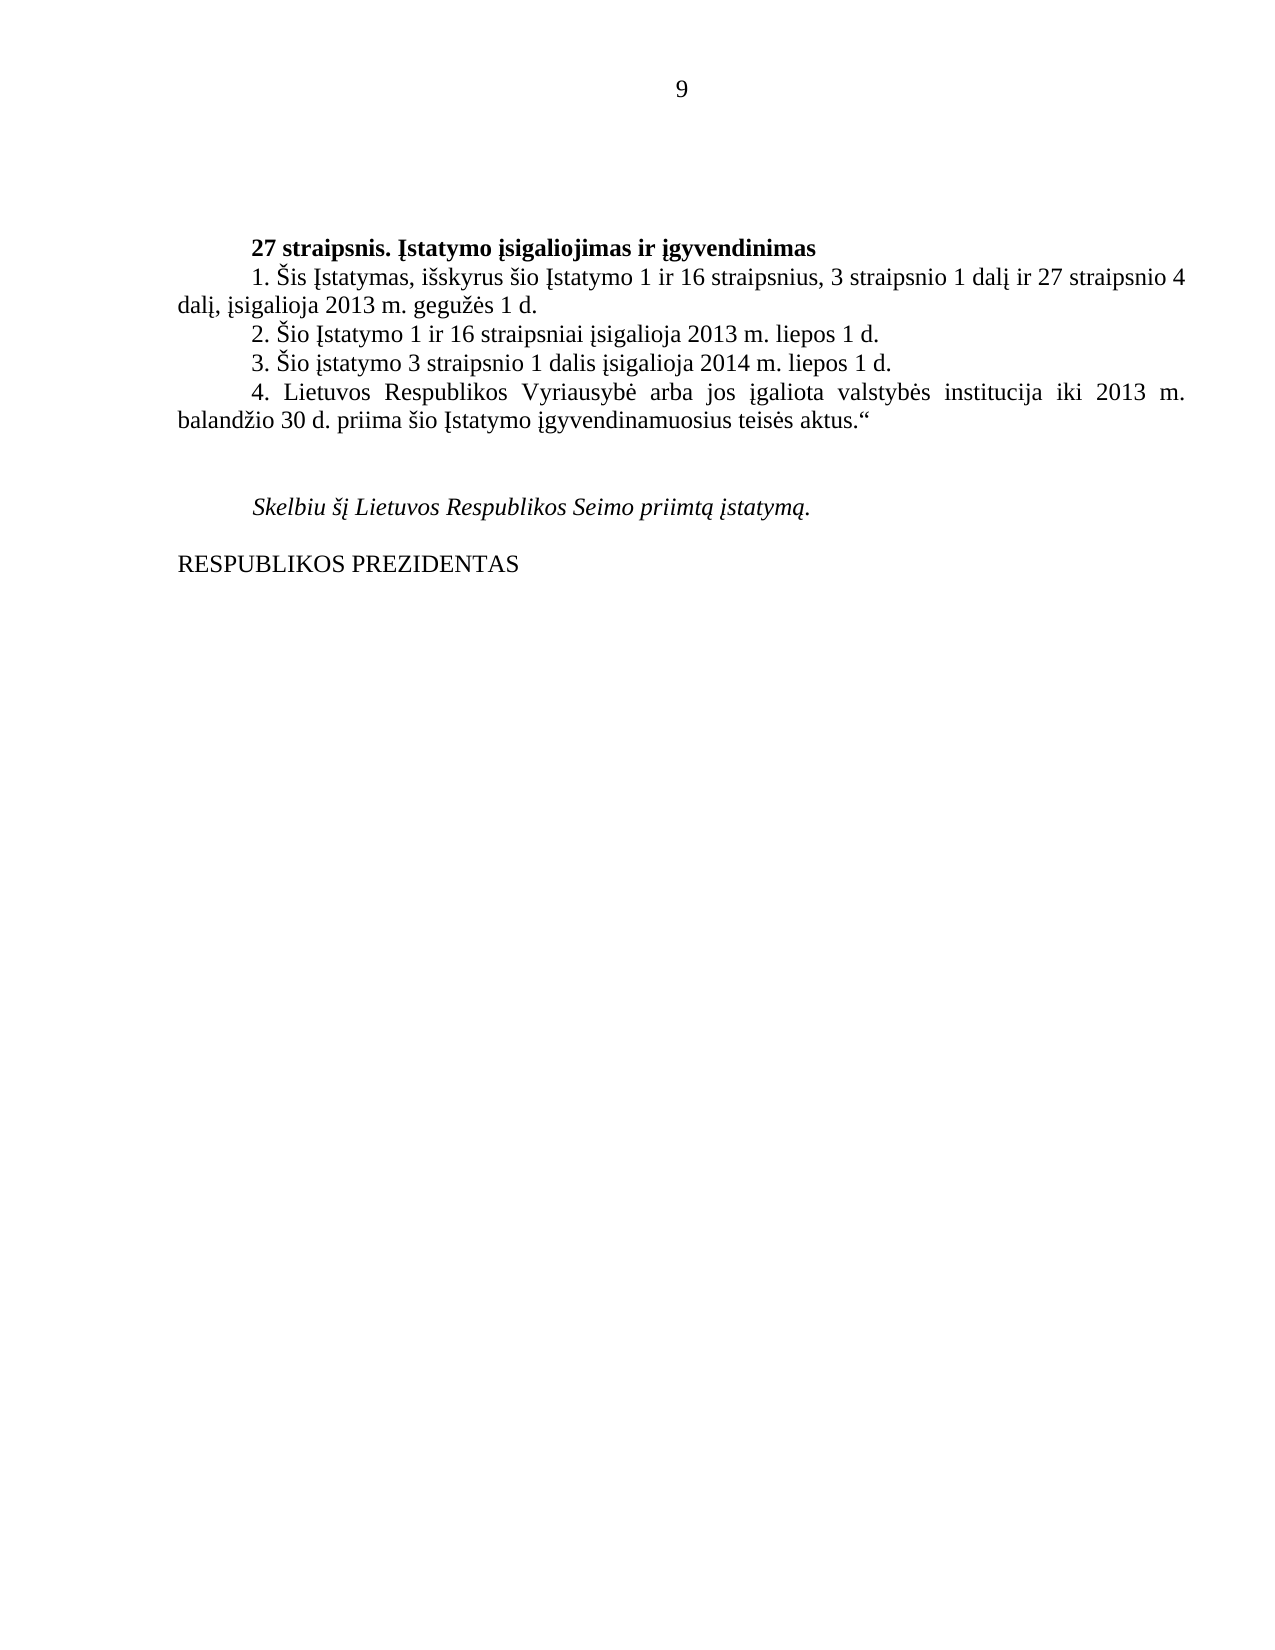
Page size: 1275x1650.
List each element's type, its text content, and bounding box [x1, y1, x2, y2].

text 2. Šio Įstatymo 1 ir 16 straipsniai įsigalioja 2013 m. liepos 1 d. [177, 319, 1186, 348]
text 27 straipsnis. Įstatymo įsigaliojimas ir įgyvendinimas [177, 233, 1186, 262]
text 4. Lietuvos Respublikos Vyriausybė arba jos įgaliota valstybės institucija iki 2013 m. balandžio 30 d. priima šio Įstatymo įgyvendinamuosius teisės aktus.“ [177, 377, 1186, 434]
text 1. Šis Įstatymas, išskyrus šio Įstatymo 1 ir 16 straipsnius, 3 straipsnio 1 dalį ir 27 straipsnio 4 dalį, įsigalioja 2013 m. gegužės 1 d. [177, 262, 1186, 319]
text 3. Šio įstatymo 3 straipsnio 1 dalis įsigalioja 2014 m. liepos 1 d. [177, 348, 1186, 377]
text RESPUBLIKOS PREZIDENTAS [177, 549, 1177, 578]
text Skelbiu šį Lietuvos Respublikos Seimo priimtą įstatymą. [177, 492, 1177, 521]
